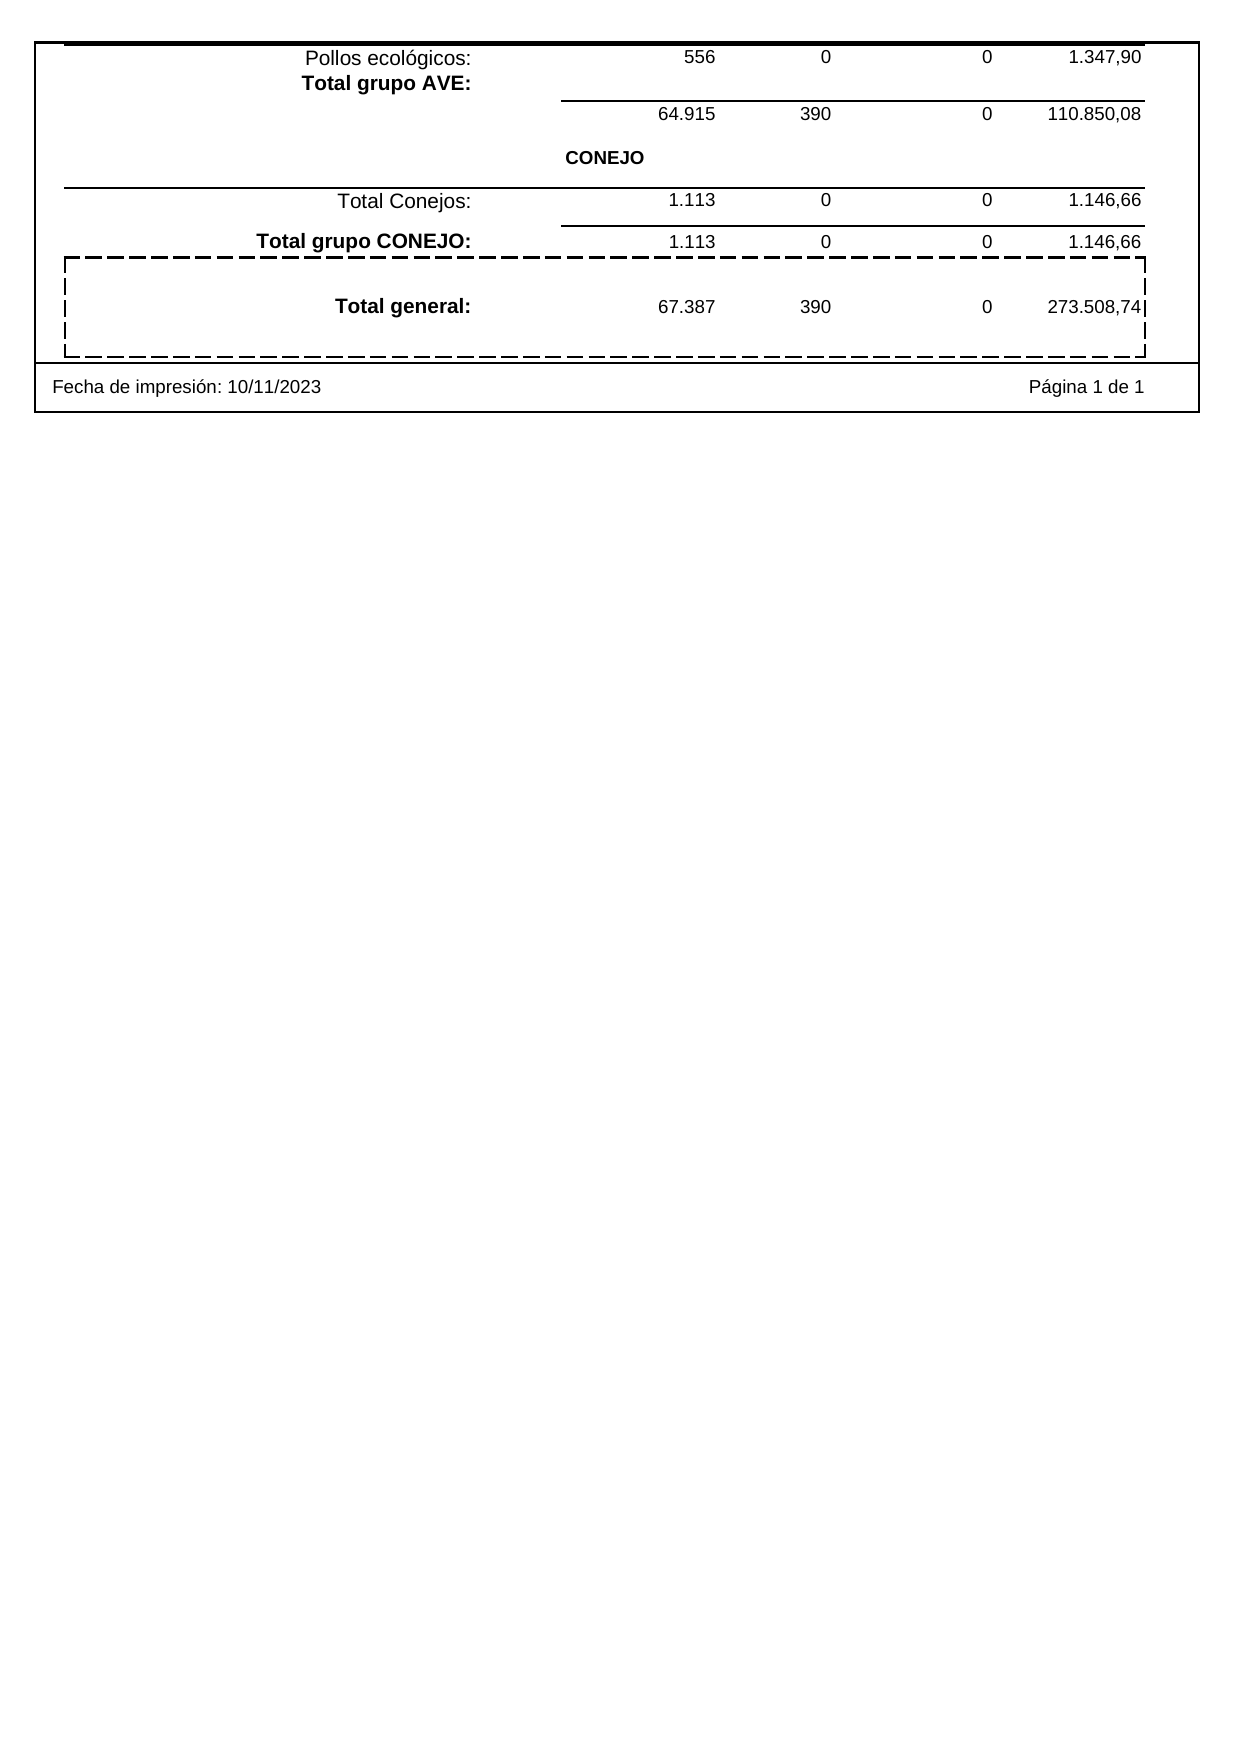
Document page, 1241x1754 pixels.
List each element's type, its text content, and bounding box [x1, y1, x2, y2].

table_cell Total grupo CONEJO: 1.113 0 0 1.146,66 [36, 44, 1198, 362]
table_header 0 [871, 256, 1029, 356]
table_cell Total Conejos: [64, 189, 561, 224]
table_cell 390 [758, 102, 871, 187]
table_cell 64.915 CONEJO [561, 102, 758, 187]
table_cell 1.146,66 [1047, 189, 1145, 224]
table_cell 1.113 [561, 189, 758, 224]
table_header Total general: [65, 256, 561, 356]
table_header 273.508,74 [1029, 256, 1145, 356]
table_cell 0 [871, 102, 1047, 187]
table_cell 110.850,08 [1047, 102, 1145, 187]
table_cell 556 [658, 46, 758, 100]
table_cell 0 [871, 46, 1047, 100]
table_cell Pollos ecológicos: Total grupo AVE: [64, 46, 561, 187]
table_header 67.387 [561, 256, 758, 356]
table_cell 1.347,90 [1047, 46, 1145, 100]
table_cell [561, 46, 658, 100]
table_cell 0 [758, 46, 871, 100]
table_cell Fecha de impresión: 10/11/2023 Página 1 de 1 [36, 364, 1198, 411]
table_cell 0 [758, 189, 871, 224]
table_cell 0 [871, 189, 1047, 224]
table_header 390 [758, 256, 871, 356]
